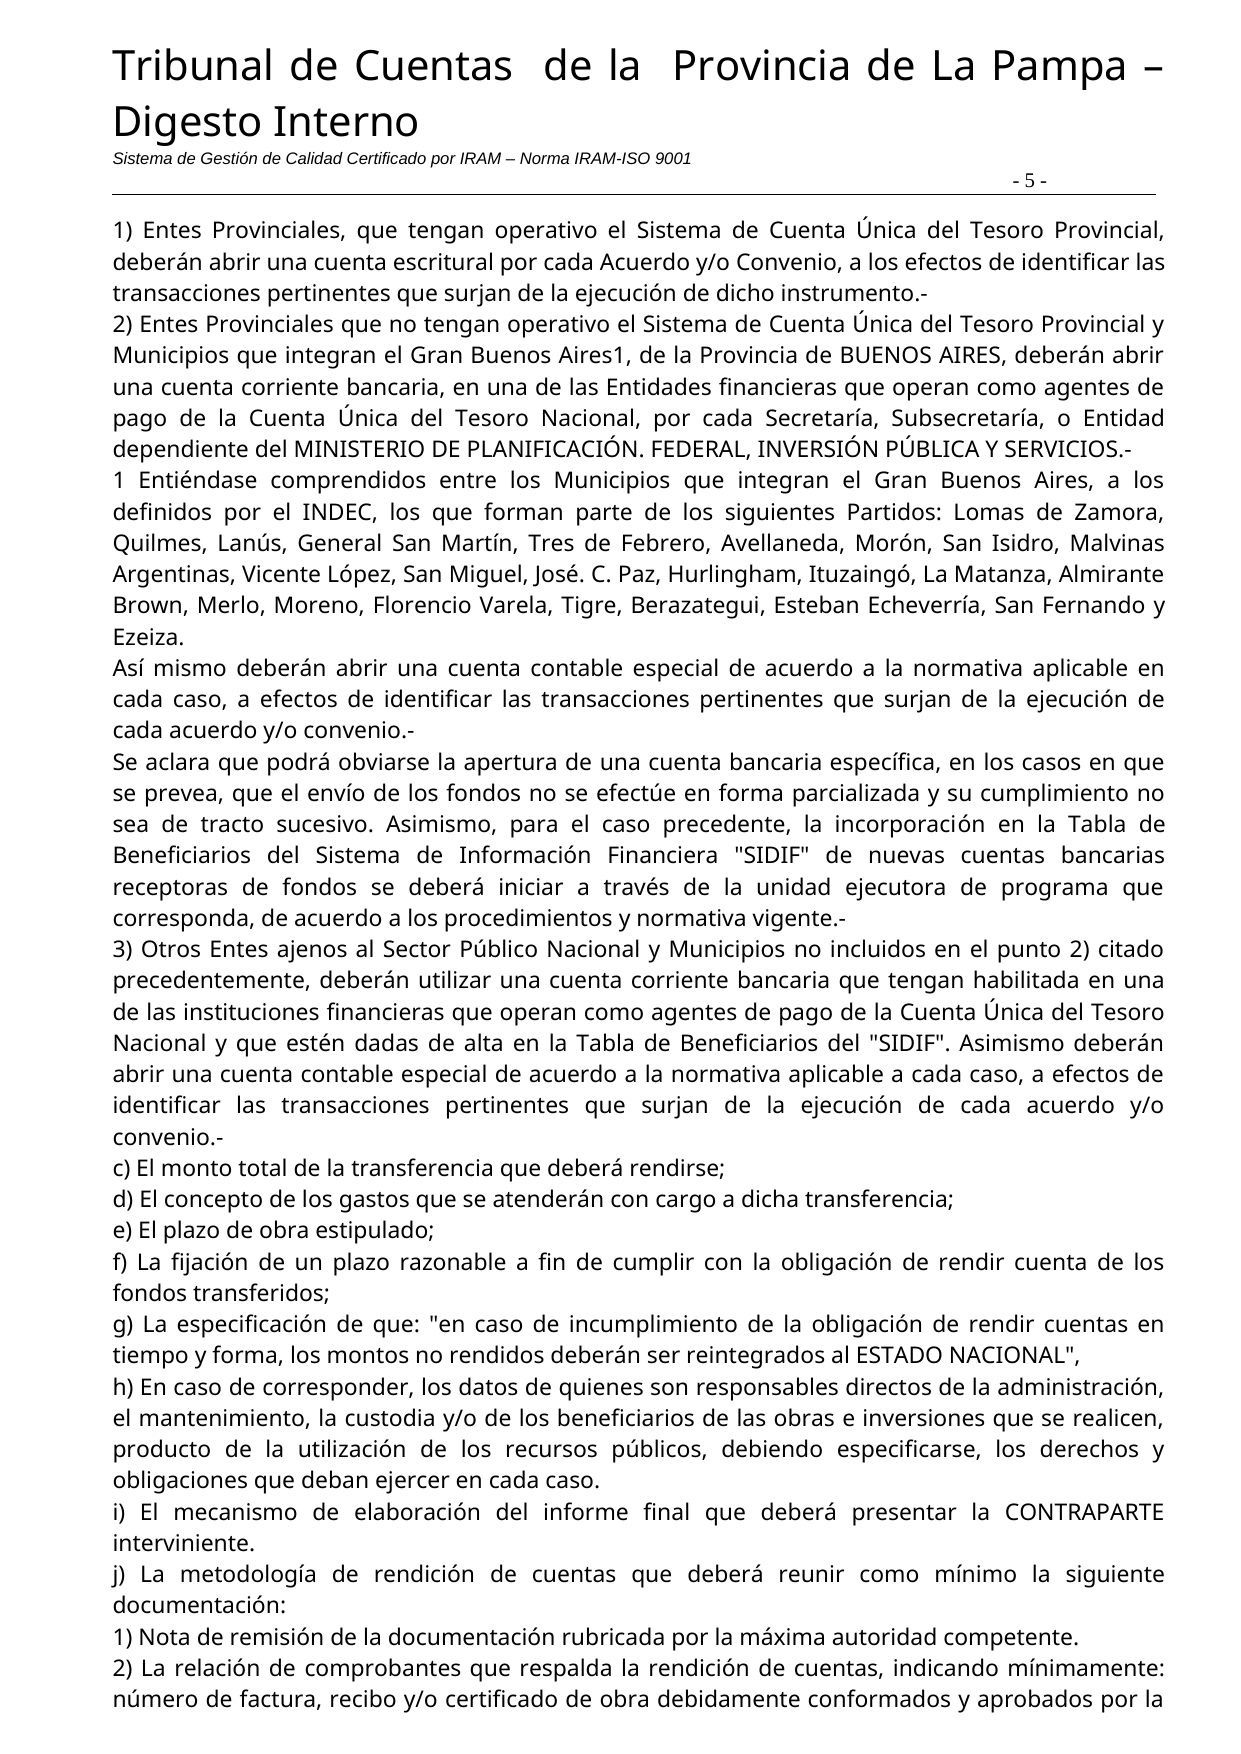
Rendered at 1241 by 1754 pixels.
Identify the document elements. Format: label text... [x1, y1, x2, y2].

text f) La fijación de un plazo razonable a fin de cumplir con la obligación de rendir cuenta de los fondos transferidos; [112, 1246, 1166, 1308]
text 1 Entiéndase comprendidos entre los Municipios que integran el Gran Buenos Aires, a los definidos por el INDEC, los que forman parte de los siguientes Partidos: Lomas de Zamora, Quilmes, Lanús, General San Martín, Tres de Febrero, Avellaneda, Morón, San Isidro, Malvinas Argentinas, Vicente López, San Miguel, José. C. Paz, Hurlingham, Ituzaingó, La Matanza, Almirante Brown, Merlo, Moreno, Florencio Varela, Tigre, Berazategui, Esteban Echeverría, San Fernando y Ezeiza. [112, 464, 1166, 652]
text 2) La relación de comprobantes que respalda la rendición de cuentas, indicando mínimamente: número de factura, recibo y/o certificado de obra debidamente conformados y aprobados por la [112, 1652, 1166, 1714]
text e) El plazo de obra estipulado; [112, 1214, 1166, 1246]
text j) La metodología de rendición de cuentas que deberá reunir como mínimo la siguiente documentación: [112, 1558, 1166, 1621]
text i) El mecanismo de elaboración del informe final que deberá presentar la CONTRAPARTE interviniente. [112, 1496, 1166, 1558]
text 2) Entes Provinciales que no tengan operativo el Sistema de Cuenta Única del Tesoro Provincial y Municipios que integran el Gran Buenos Aires1, de la Provincia de BUENOS AIRES, deberán abrir una cuenta corriente bancaria, en una de las Entidades financieras que operan como agentes de pago de la Cuenta Única del Tesoro Nacional, por cada Secretaría, Subsecretaría, o Entidad dependiente del MINISTERIO DE PLANIFICACIÓN. FEDERAL, INVERSIÓN PÚBLICA Y SERVICIOS.- [112, 308, 1166, 464]
text 1) Entes Provinciales, que tengan operativo el Sistema de Cuenta Única del Tesoro Provincial, deberán abrir una cuenta escritural por cada Acuerdo y/o Convenio, a los efectos de identificar las transacciones pertinentes que surjan de la ejecución de dicho instrumento.- [112, 214, 1166, 308]
text d) El concepto de los gastos que se atenderán con cargo a dicha transferencia; [112, 1183, 1166, 1214]
text Se aclara que podrá obviarse la apertura de una cuenta bancaria específica, en los casos en que se prevea, que el envío de los fondos no se efectúe en forma parcializada y su cumplimiento no sea de tracto sucesivo. Asimismo, para el caso precedente, la incorporación en la Tabla de Beneficiarios del Sistema de Información Financiera "SIDIF" de nuevas cuentas bancarias receptoras de fondos se deberá iniciar a través de la unidad ejecutora de programa que corresponda, de acuerdo a los procedimientos y normativa vigente.- [112, 746, 1166, 933]
text 1) Nota de remisión de la documentación rubricada por la máxima autoridad competente. [112, 1621, 1166, 1652]
text 3) Otros Entes ajenos al Sector Público Nacional y Municipios no incluidos en el punto 2) citado precedentemente, deberán utilizar una cuenta corriente bancaria que tengan habilitada en una de las instituciones financieras que operan como agentes de pago de la Cuenta Única del Tesoro Nacional y que estén dadas de alta en la Tabla de Beneficiarios del "SIDIF". Asimismo deberán abrir una cuenta contable especial de acuerdo a la normativa aplicable a cada caso, a efectos de identificar las transacciones pertinentes que surjan de la ejecución de cada acuerdo y/o convenio.- [112, 933, 1166, 1152]
text Así mismo deberán abrir una cuenta contable especial de acuerdo a la normativa aplicable en cada caso, a efectos de identificar las transacciones pertinentes que surjan de la ejecución de cada acuerdo y/o convenio.- [112, 652, 1166, 746]
text c) El monto total de la transferencia que deberá rendirse; [112, 1152, 1166, 1183]
text g) La especificación de que: "en caso de incumplimiento de la obligación de rendir cuentas en tiempo y forma, los montos no rendidos deberán ser reintegrados al ESTADO NACIONAL", [112, 1308, 1166, 1371]
text h) En caso de corresponder, los datos de quienes son responsables directos de la administración, el mantenimiento, la custodia y/o de los beneficiarios de las obras e inversiones que se realicen, producto de la utilización de los recursos públicos, debiendo especificarse, los derechos y obligaciones que deban ejercer en cada caso. [112, 1371, 1166, 1496]
